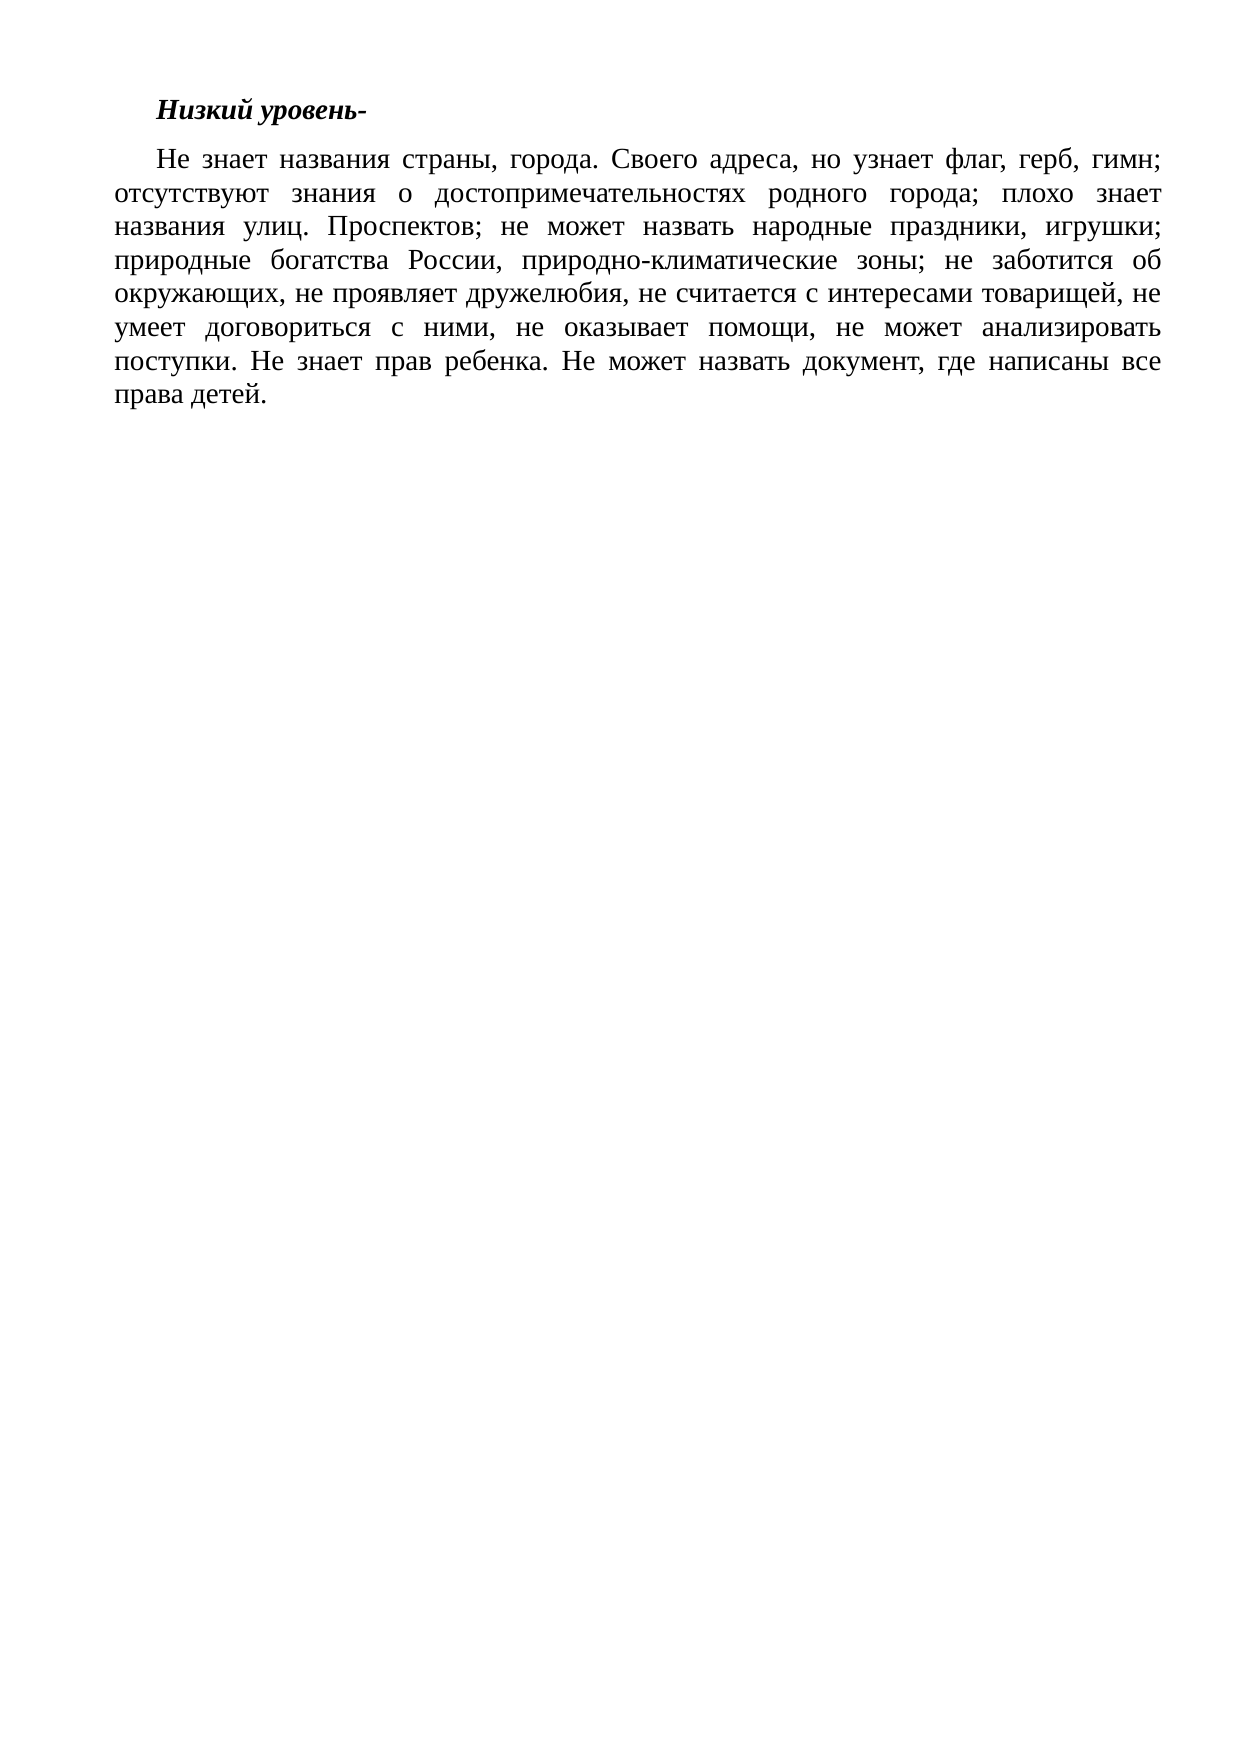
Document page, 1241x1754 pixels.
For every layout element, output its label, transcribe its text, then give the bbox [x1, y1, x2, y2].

text Низкий уровень- [114, 92, 1162, 126]
text Не знает названия страны, города. Своего адреса, но узнает флаг, герб, гимн; отсутствуют знания о достопримечательностях родного города; плохо знает названия улиц. Проспектов; не может назвать народные праздники, игрушки; природные богатства России, природно-климатические зоны; не заботится об окружающих, не проявляет дружелюбия, не считается с интересами товарищей, не умеет договориться с ними, не оказывает помощи, не может анализировать поступки. Не знает прав ребенка. Не может назвать документ, где написаны все права детей. [114, 141, 1162, 410]
